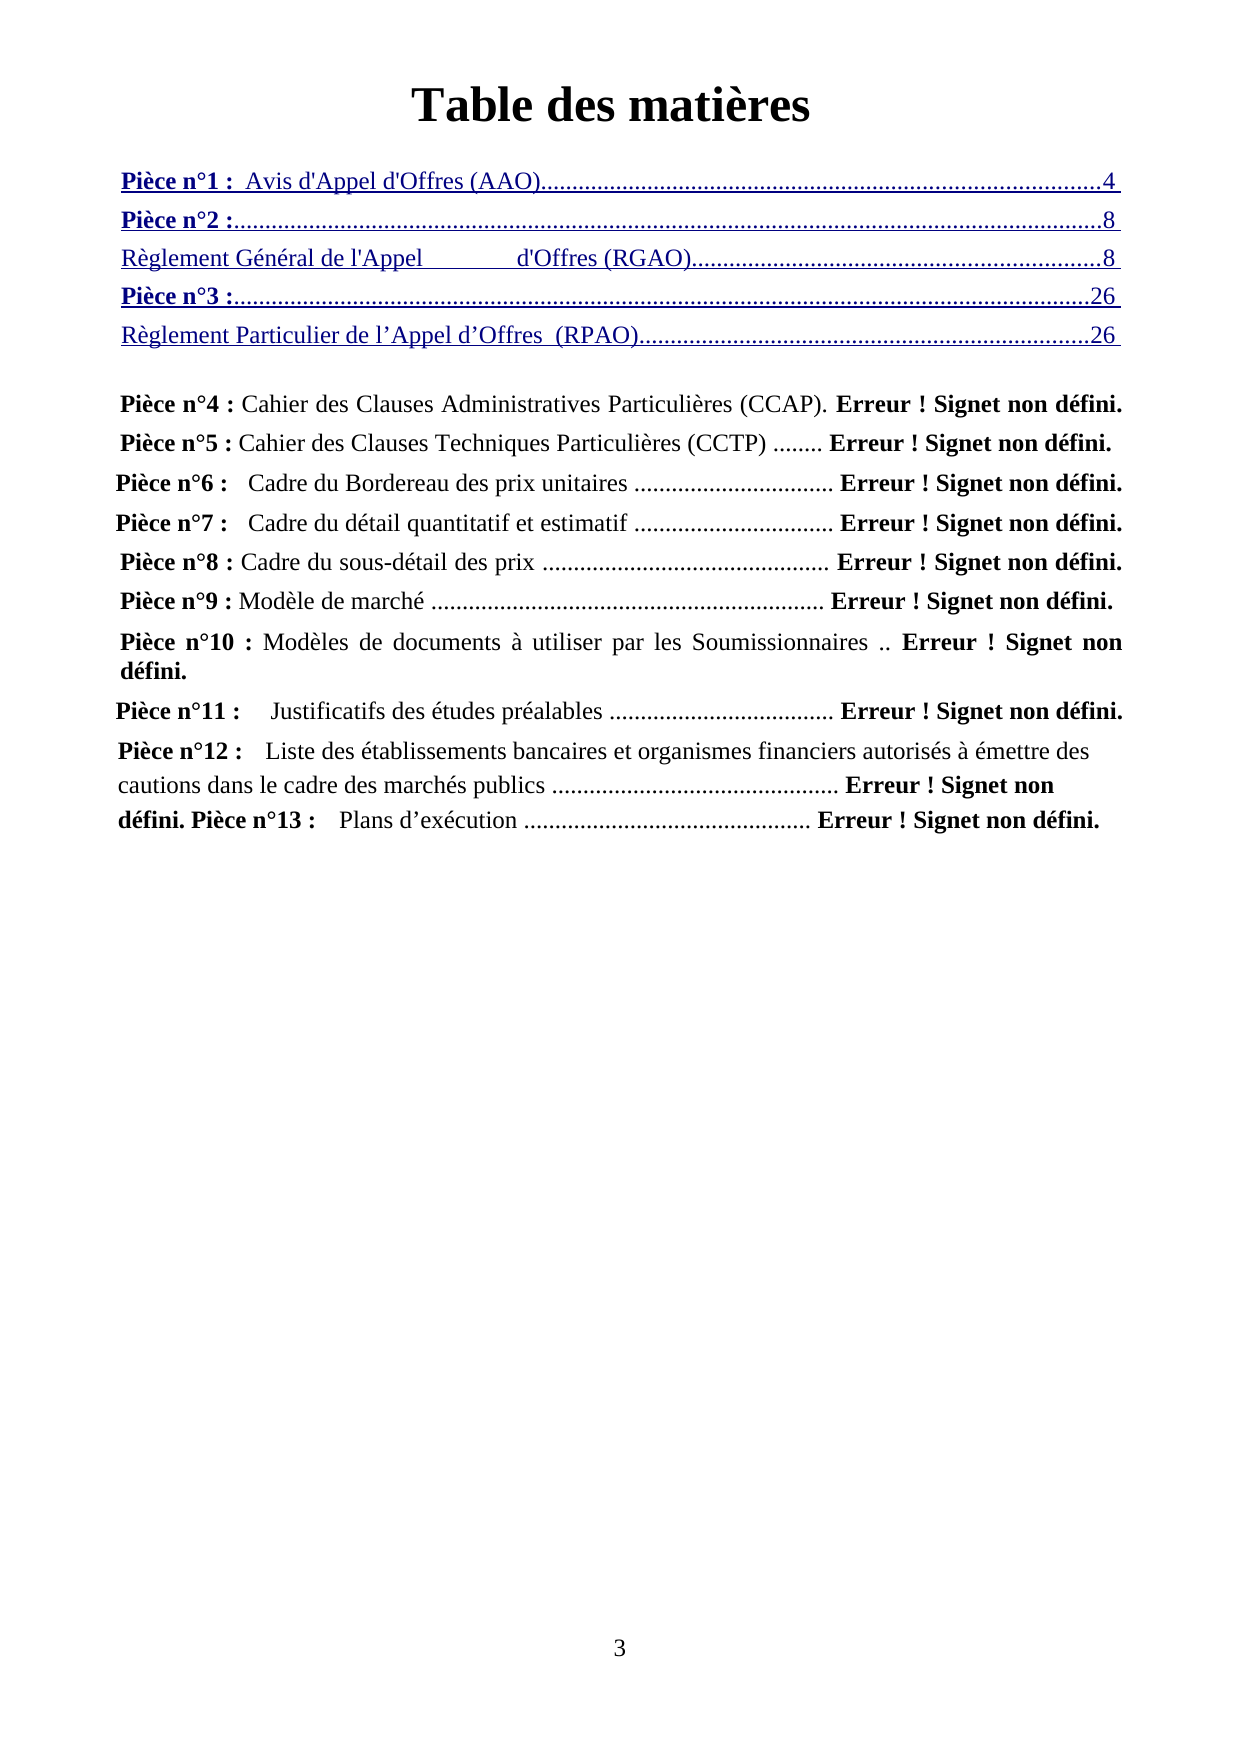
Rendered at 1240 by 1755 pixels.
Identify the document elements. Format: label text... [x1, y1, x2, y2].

text Pièce n°7 : Cadre du détail quantitatif et estimatif ................................ Erreur ! Signet non défini. [57, 508, 1183, 537]
text Pièce n°1 : Avis d'Appel d'Offres (AAO) 4 [121, 166, 1121, 191]
text Pièce n°12 : Liste des établissements bancaires et organismes financiers autorisés à émettre des cautions dans le cadre des marchés publics .............................................. Erreur ! Signet non défini. Pièce n°13 : Plans d’exécution .............................................. Erreur ! Signet non défini. [118, 736, 1127, 834]
text Règlement Particulier de l’Appel d’Offres (RPAO) 26 [121, 320, 1121, 345]
text Pièce n°10 : Modèles de documents à utiliser par les Soumissionnaires .. Erreur ! Signet non défini. [120, 627, 1123, 685]
text Pièce n°6 : Cadre du Bordereau des prix unitaires ................................ Erreur ! Signet non défini. [57, 468, 1183, 497]
text Pièce n°11 : Justificatifs des études préalables .................................... Erreur ! Signet non défini. [57, 696, 1183, 725]
text Pièce n°3 : 26 [121, 281, 1121, 306]
text Pièce n°2 : 8 [121, 205, 1121, 230]
text Règlement Général de l'Appel d'Offres (RGAO) 8 [121, 243, 1121, 268]
subtitle Table des matières [57, 75, 1178, 132]
text Pièce n°8 : Cadre du sous-détail des prix .............................................. Erreur ! Signet non défini. Pièce n°9 : Modèle de marché ............................................................... Erreur ! Signet non défini. [120, 547, 1123, 615]
text Pièce n°4 : Cahier des Clauses Administratives Particulières (CCAP). Erreur ! Signet non défini. Pièce n°5 : Cahier des Clauses Techniques Particulières (CCTP) ........ Erreur ! Signet non défini. [120, 389, 1123, 456]
